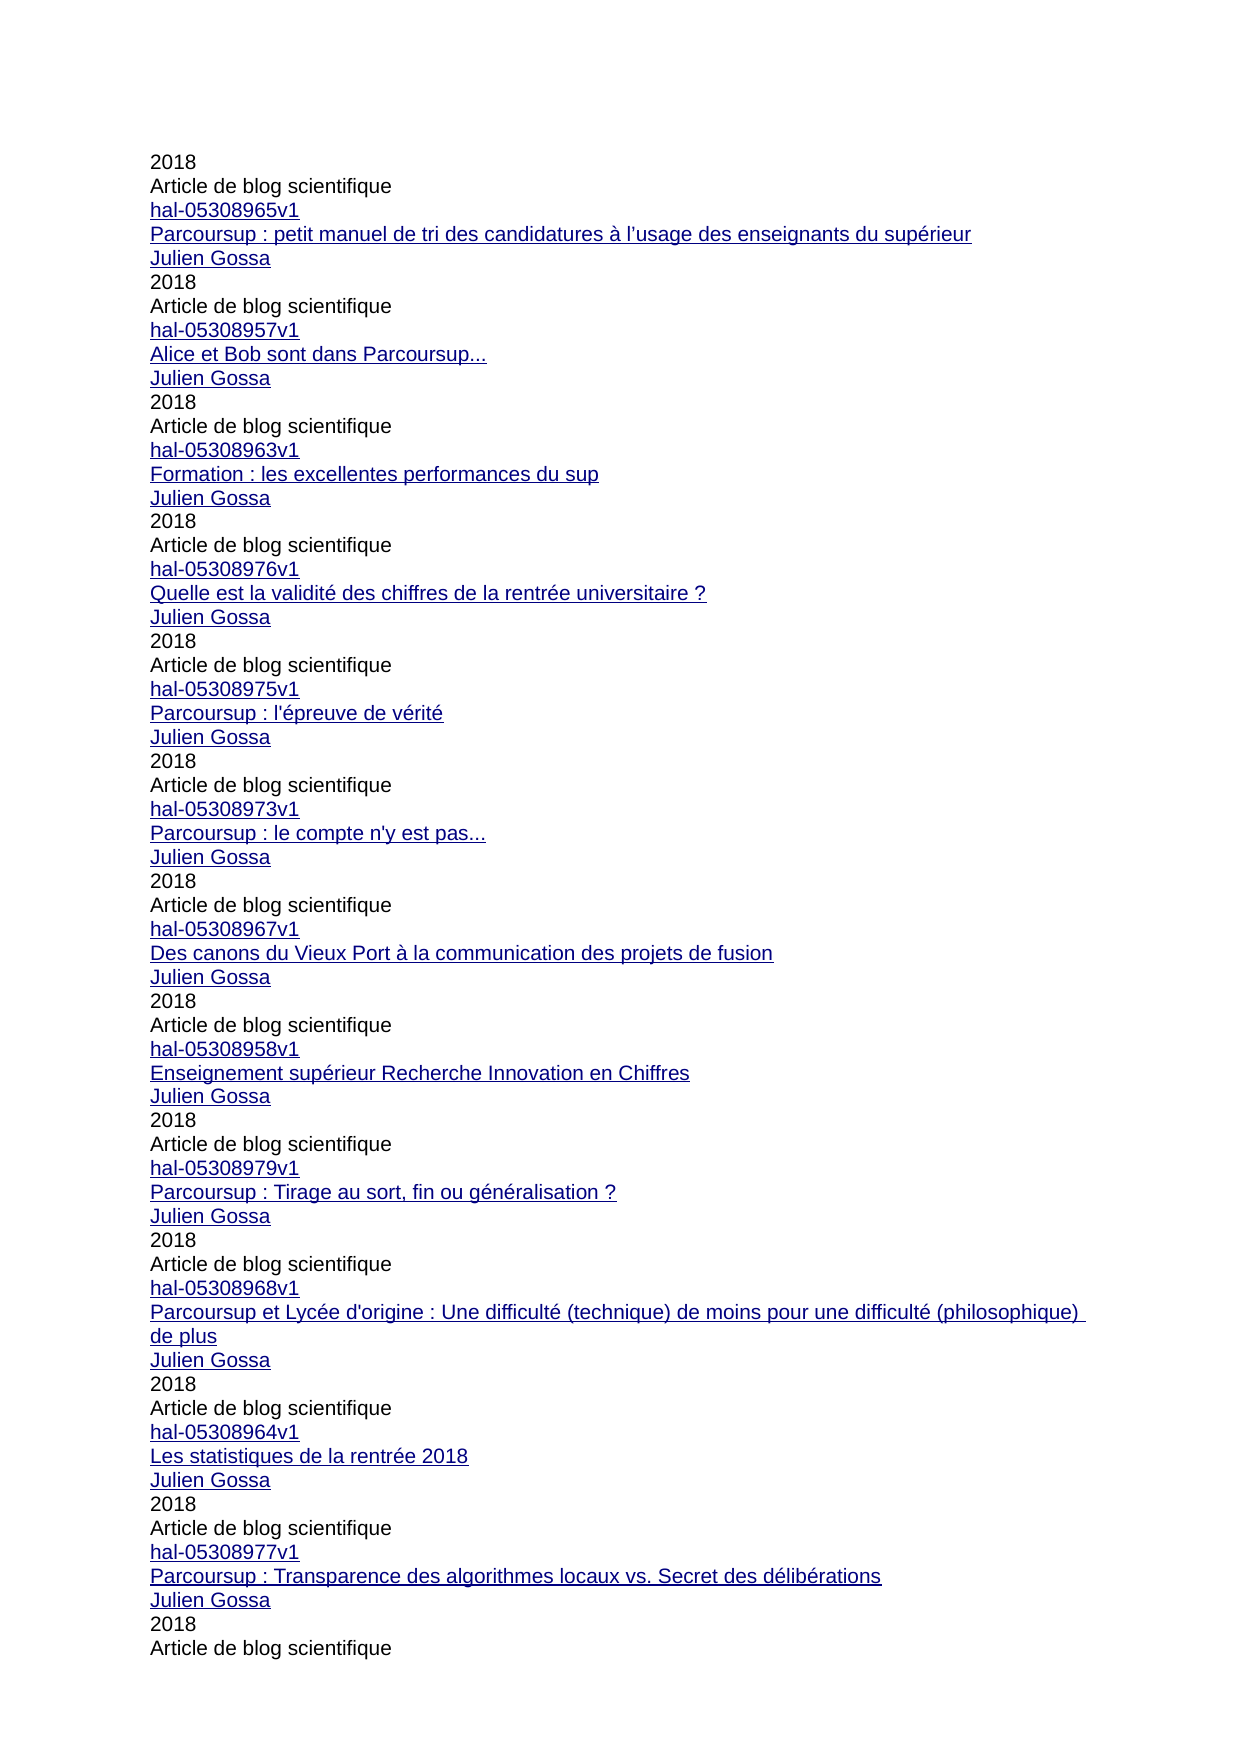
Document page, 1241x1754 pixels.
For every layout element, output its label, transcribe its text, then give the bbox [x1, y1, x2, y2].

table_cell Parcoursup : petit manuel de tri des candidatures à l’usage des enseignants du supérieur Julien Gossa 2018 Article de blog scientifique hal-05308957v1 [150, 222, 1090, 342]
table_cell Alice et Bob sont dans Parcoursup... Julien Gossa 2018 Article de blog scientifique hal-05308963v1 [150, 342, 1090, 461]
table_cell 2018 Article de blog scientifique hal-05308965v1 [150, 150, 1090, 222]
table_cell Des canons du Vieux Port à la communication des projets de fusion Julien Gossa 2018 Article de blog scientifique hal-05308958v1 [150, 941, 1090, 1060]
table_cell Parcoursup : le compte n'y est pas... Julien Gossa 2018 Article de blog scientifique hal-05308967v1 [150, 821, 1090, 941]
table_cell Parcoursup : Tirage au sort, fin ou généralisation ? Julien Gossa 2018 Article de blog scientifique hal-05308968v1 [150, 1180, 1090, 1300]
table_cell Enseignement supérieur Recherche Innovation en Chiffres Julien Gossa 2018 Article de blog scientifique hal-05308979v1 [150, 1060, 1090, 1180]
table_cell Formation : les excellentes performances du sup Julien Gossa 2018 Article de blog scientifique hal-05308976v1 [150, 461, 1090, 581]
table_cell Les statistiques de la rentrée 2018 Julien Gossa 2018 Article de blog scientifique hal-05308977v1 [150, 1444, 1090, 1563]
table_cell Parcoursup et Lycée d'origine : Une difficulté (technique) de moins pour une difficulté (philosophique) de plus Julien Gossa 2018 Article de blog scientifique hal-05308964v1 [150, 1300, 1090, 1444]
table_cell Quelle est la validité des chiffres de la rentrée universitaire ? Julien Gossa 2018 Article de blog scientifique hal-05308975v1 [150, 581, 1090, 701]
table_cell Parcoursup : Transparence des algorithmes locaux vs. Secret des délibérations Julien Gossa 2018 Article de blog scientifique [150, 1564, 1090, 1659]
table_cell Parcoursup : l'épreuve de vérité Julien Gossa 2018 Article de blog scientifique hal-05308973v1 [150, 701, 1090, 821]
